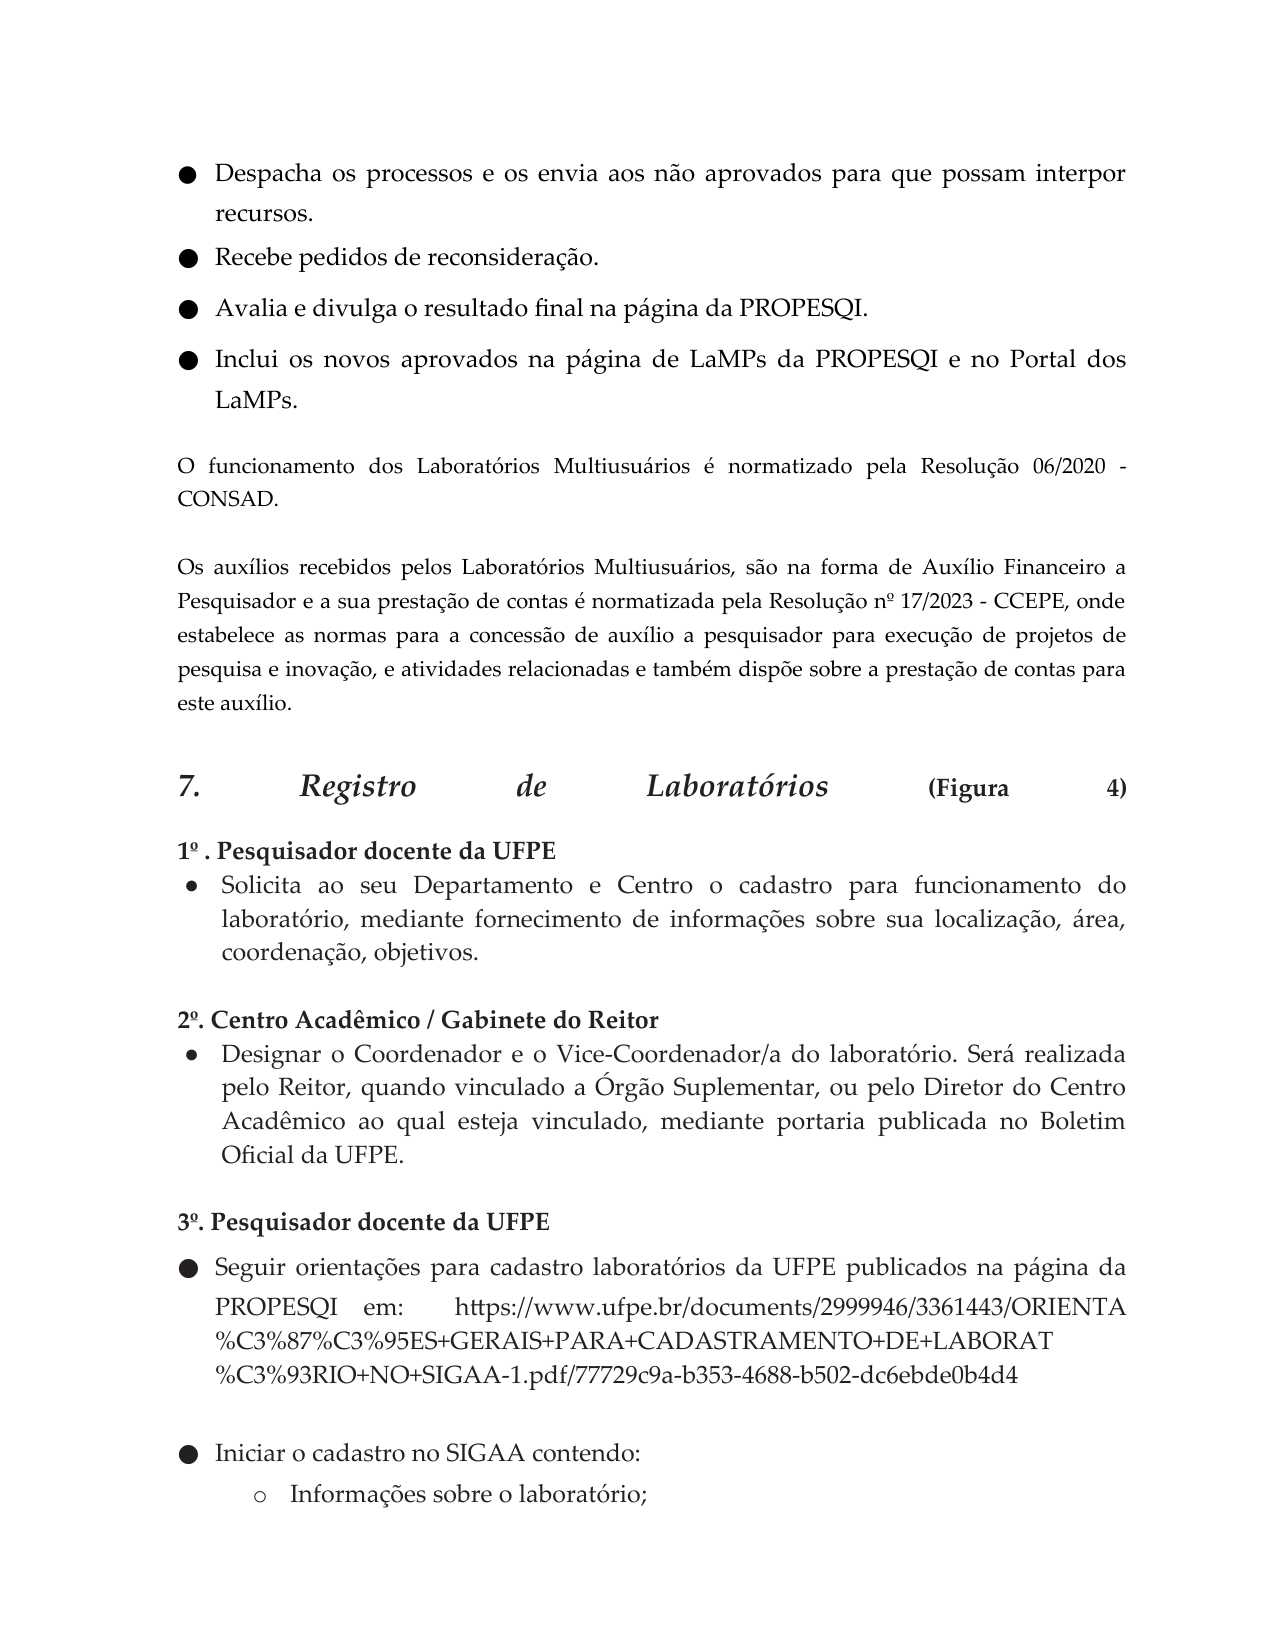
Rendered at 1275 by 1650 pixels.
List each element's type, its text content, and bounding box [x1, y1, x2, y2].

list Inclui os novos aprovados na página de LaMPs da PROPESQI e no Portal dos LaMPs. [177, 331, 1127, 416]
text Os auxílios recebidos pelos Laboratórios Multiusuários, são na forma de Auxílio Financeiro a Pesquisador e a sua prestação de contas é normatizada pela Resolução nº 17/2023 - CCEPE, onde estabelece as normas para a concessão de auxílio a pesquisador para execução de projetos de pesquisa e inovação, e atividades relacionadas e também dispõe sobre a prestação de contas para este auxílio. [177, 551, 1127, 716]
text 3º. Pesquisador docente da UFPE [177, 1204, 1127, 1238]
list Recebe pedidos de reconsideração. [177, 228, 1127, 279]
list Solicita ao seu Departamento e Centro o cadastro para funcionamento do laboratório, mediante fornecimento de informações sobre sua localização, área, coordenação, objetivos. [184, 867, 1127, 968]
list Informações sobre o laboratório; [252, 1475, 1127, 1509]
text 2º. Centro Acadêmico / Gabinete do Reitor [177, 1002, 1127, 1035]
list Designar o Coordenador e o Vice-Coordenador/a do laboratório. Será realizada pelo Reitor, quando vinculado a Órgão Suplementar, ou pelo Diretor do Centro Acadêmico ao qual esteja vinculado, mediante portaria publicada no Boletim Oficial da UFPE. [184, 1035, 1127, 1170]
list Avalia e divulga o resultado final na página da PROPESQI. [177, 279, 1127, 331]
list Despacha os processos e os envia aos não aprovados para que possam interpor recursos. [177, 148, 1127, 228]
text O funcionamento dos Laboratórios Multiusuários é normatizado pela Resolução 06/2020 - CONSAD. [177, 450, 1127, 513]
text 7. Registro de Laboratórios (Figura 4) [177, 763, 1127, 833]
list Seguir orientações para cadastro laboratórios da UFPE publicados na página da PROPESQI em: https://www.ufpe.br/documents/2999946/3361443/ORIENTA%C3%87%C3%95ES+GERAIS+PARA+CADASTRAMENTO+DE+LABORAT%C3%93RIO+NO+SIGAA-1.pdf/77729c9a-b353-4688-b502-dc6ebde0b4d4 [177, 1238, 1127, 1390]
text 1º . Pesquisador docente da UFPE [177, 833, 1127, 867]
list Iniciar o cadastro no SIGAA contendo: [177, 1424, 1127, 1475]
